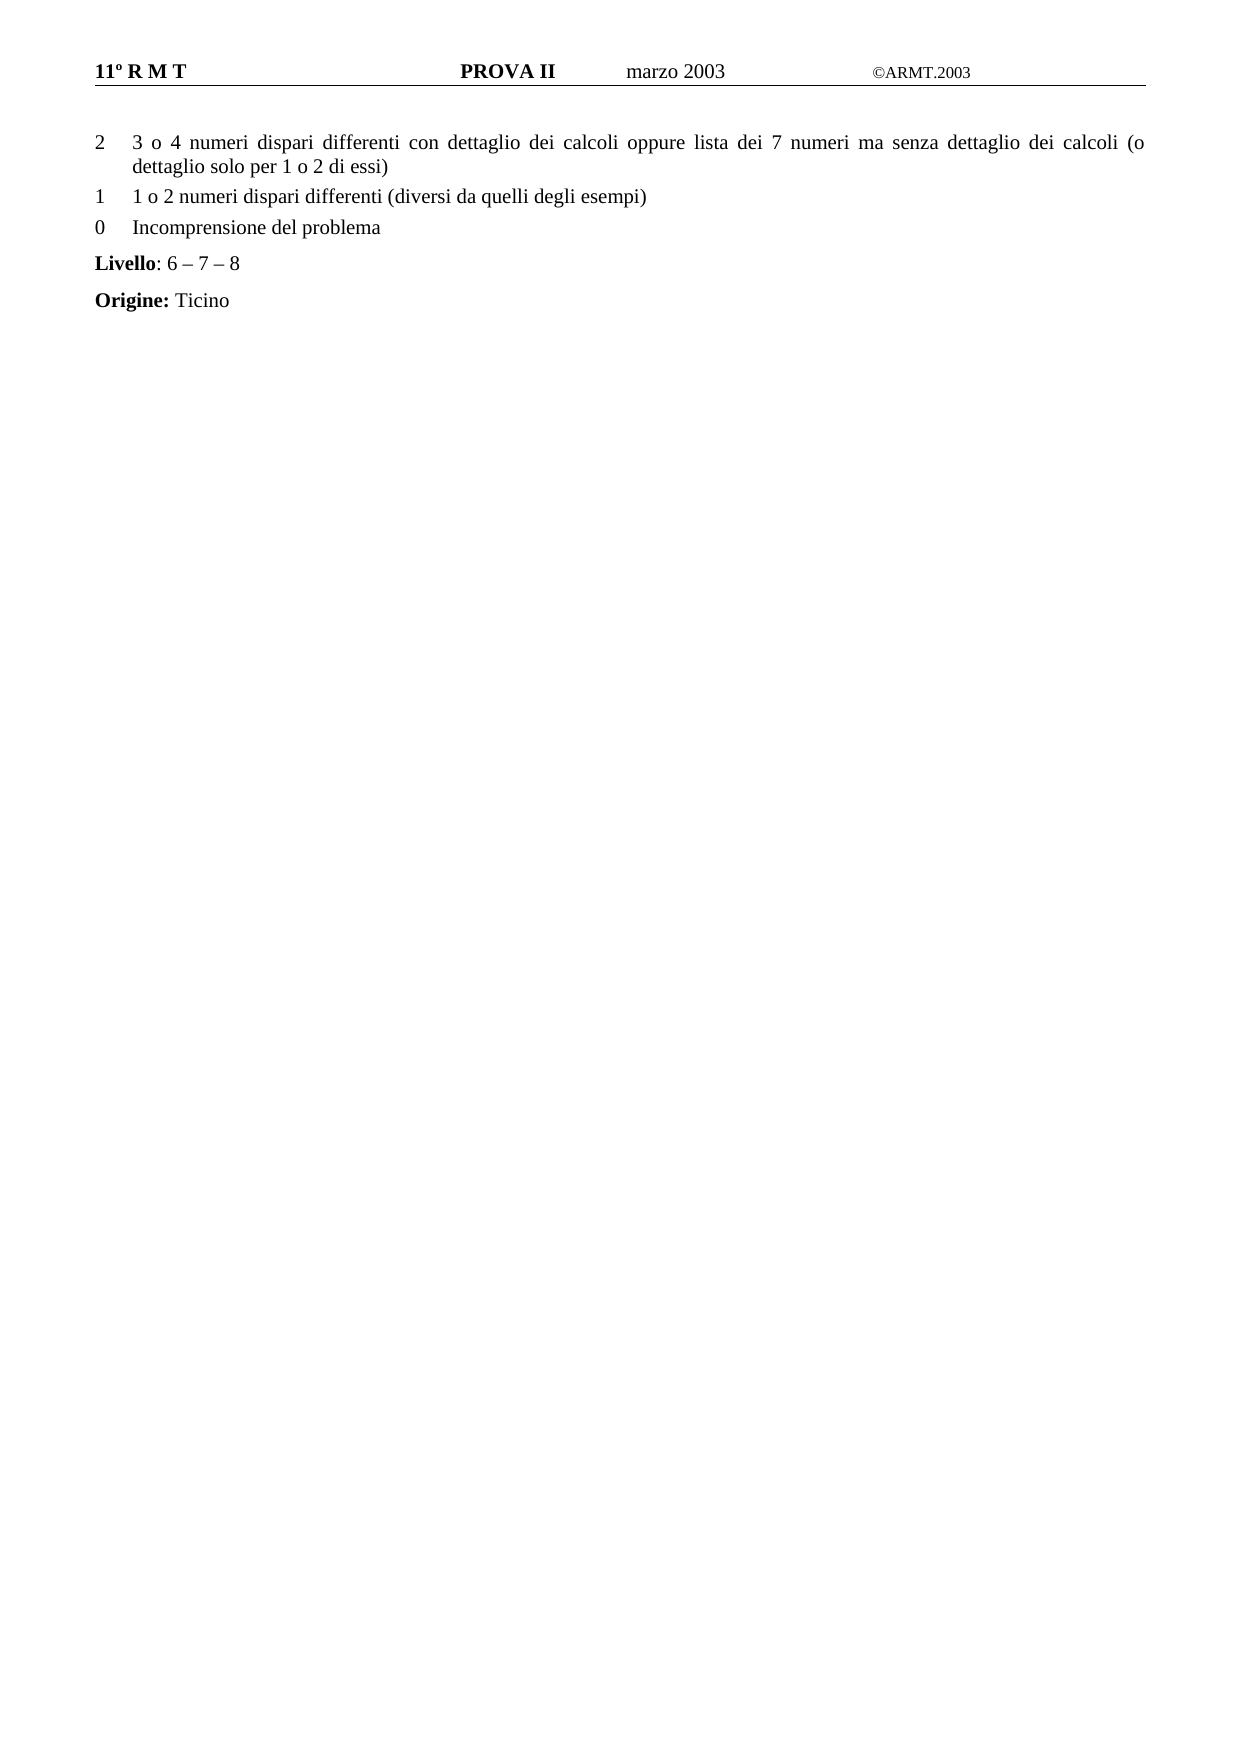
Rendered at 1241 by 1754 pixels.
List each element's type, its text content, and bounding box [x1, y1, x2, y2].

text 1 1 o 2 numeri dispari differenti (diversi da quelli degli esempi) [94, 184, 1146, 208]
text Origine: Ticino [94, 288, 1146, 312]
text 2 3 o 4 numeri dispari differenti con dettaglio dei calcoli oppure lista dei 7 numeri ma senza dettaglio dei calcoli (o dettaglio solo per 1 o 2 di essi) [94, 130, 1146, 178]
text 0 Incomprensione del problema [94, 214, 1146, 239]
text Livello: 6 – 7 – 8 [94, 251, 1146, 275]
